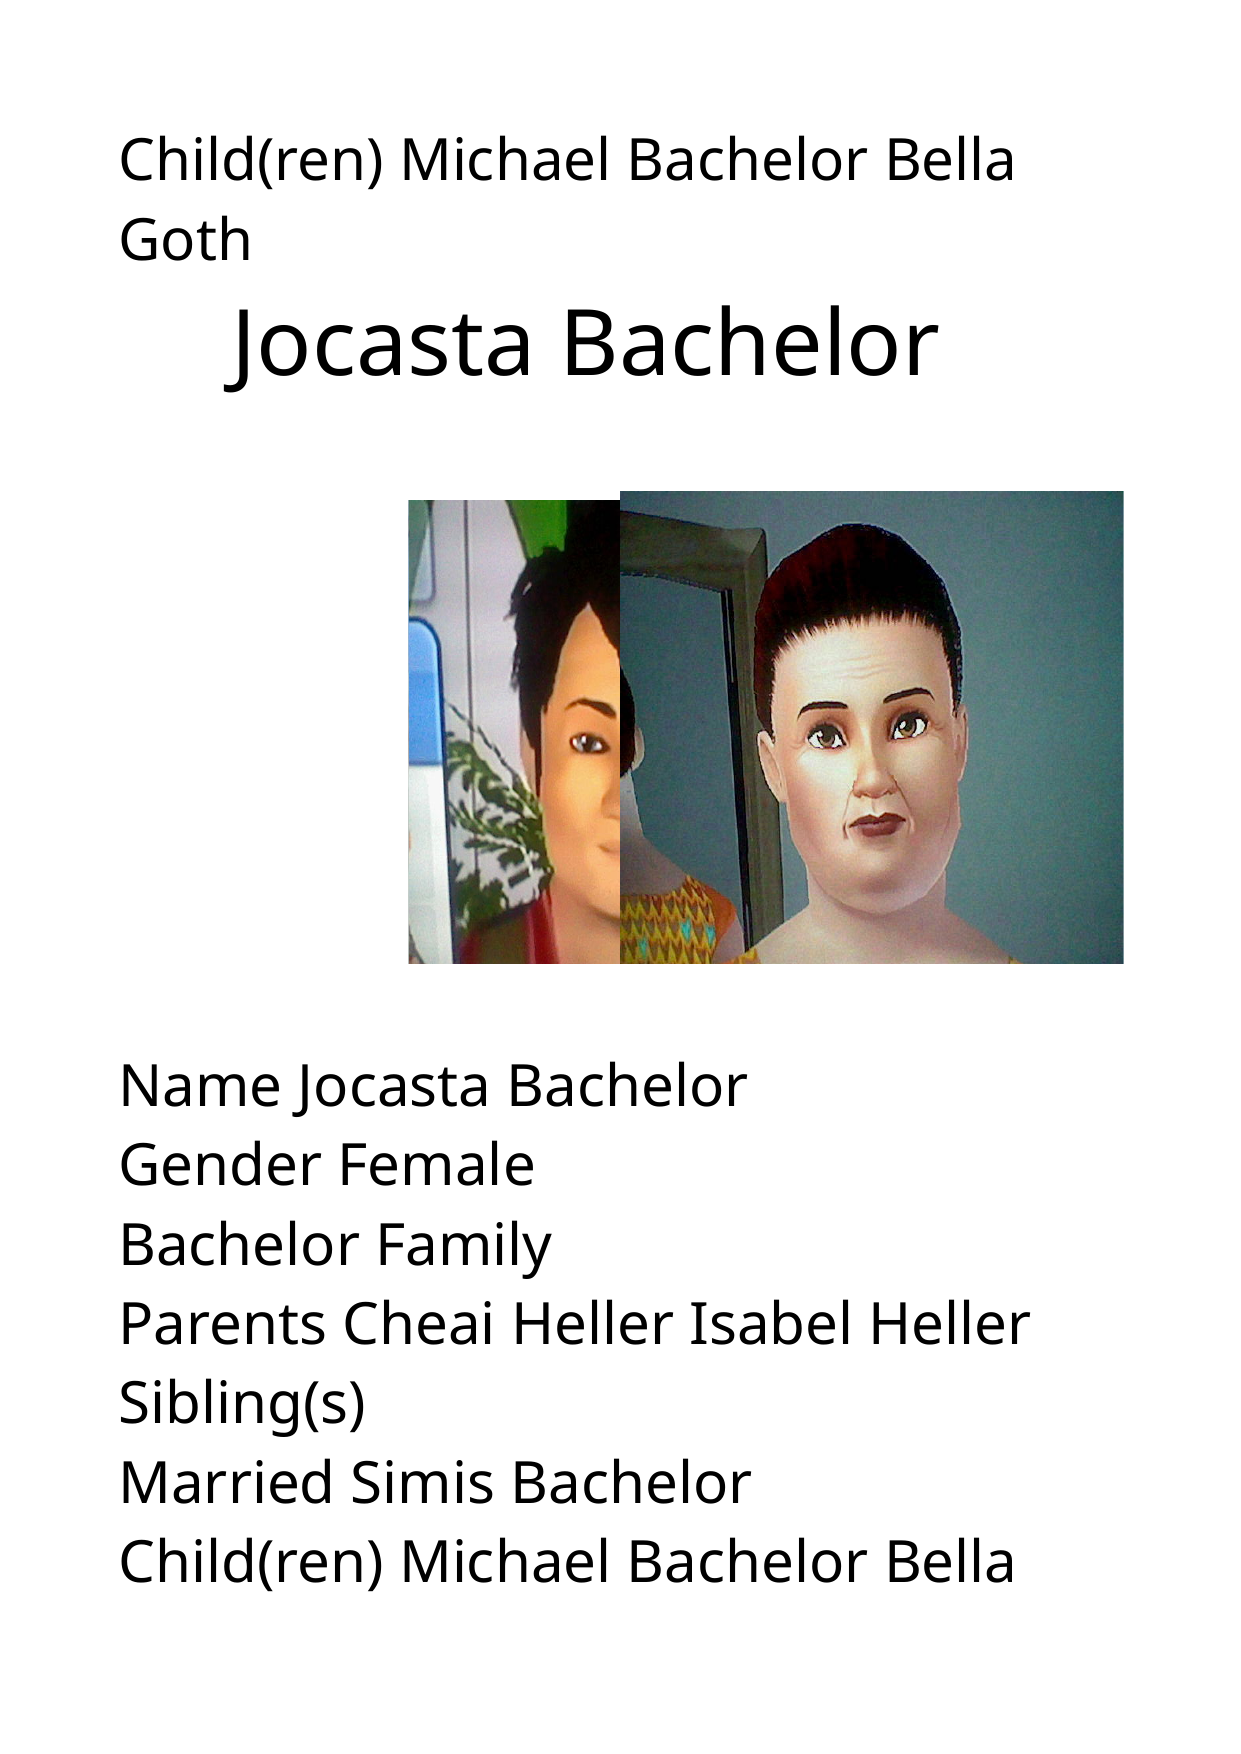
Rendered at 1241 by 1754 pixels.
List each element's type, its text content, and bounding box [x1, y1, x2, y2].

text Sibling(s) [118, 1361, 1122, 1441]
picture [408, 491, 1124, 964]
text Parents Cheai Heller Isabel Heller [118, 1282, 1122, 1361]
text Name Jocasta Bachelor [118, 1043, 1122, 1123]
text Child(ren) Michael Bachelor Bella [118, 1520, 1122, 1600]
text Married Simis Bachelor [118, 1441, 1122, 1520]
text Gender Female [118, 1123, 1122, 1202]
text Child(ren) Michael Bachelor Bella Goth [118, 118, 1122, 277]
text Jocasta Bachelor [118, 277, 1122, 402]
text Bachelor Family [118, 1202, 1122, 1282]
